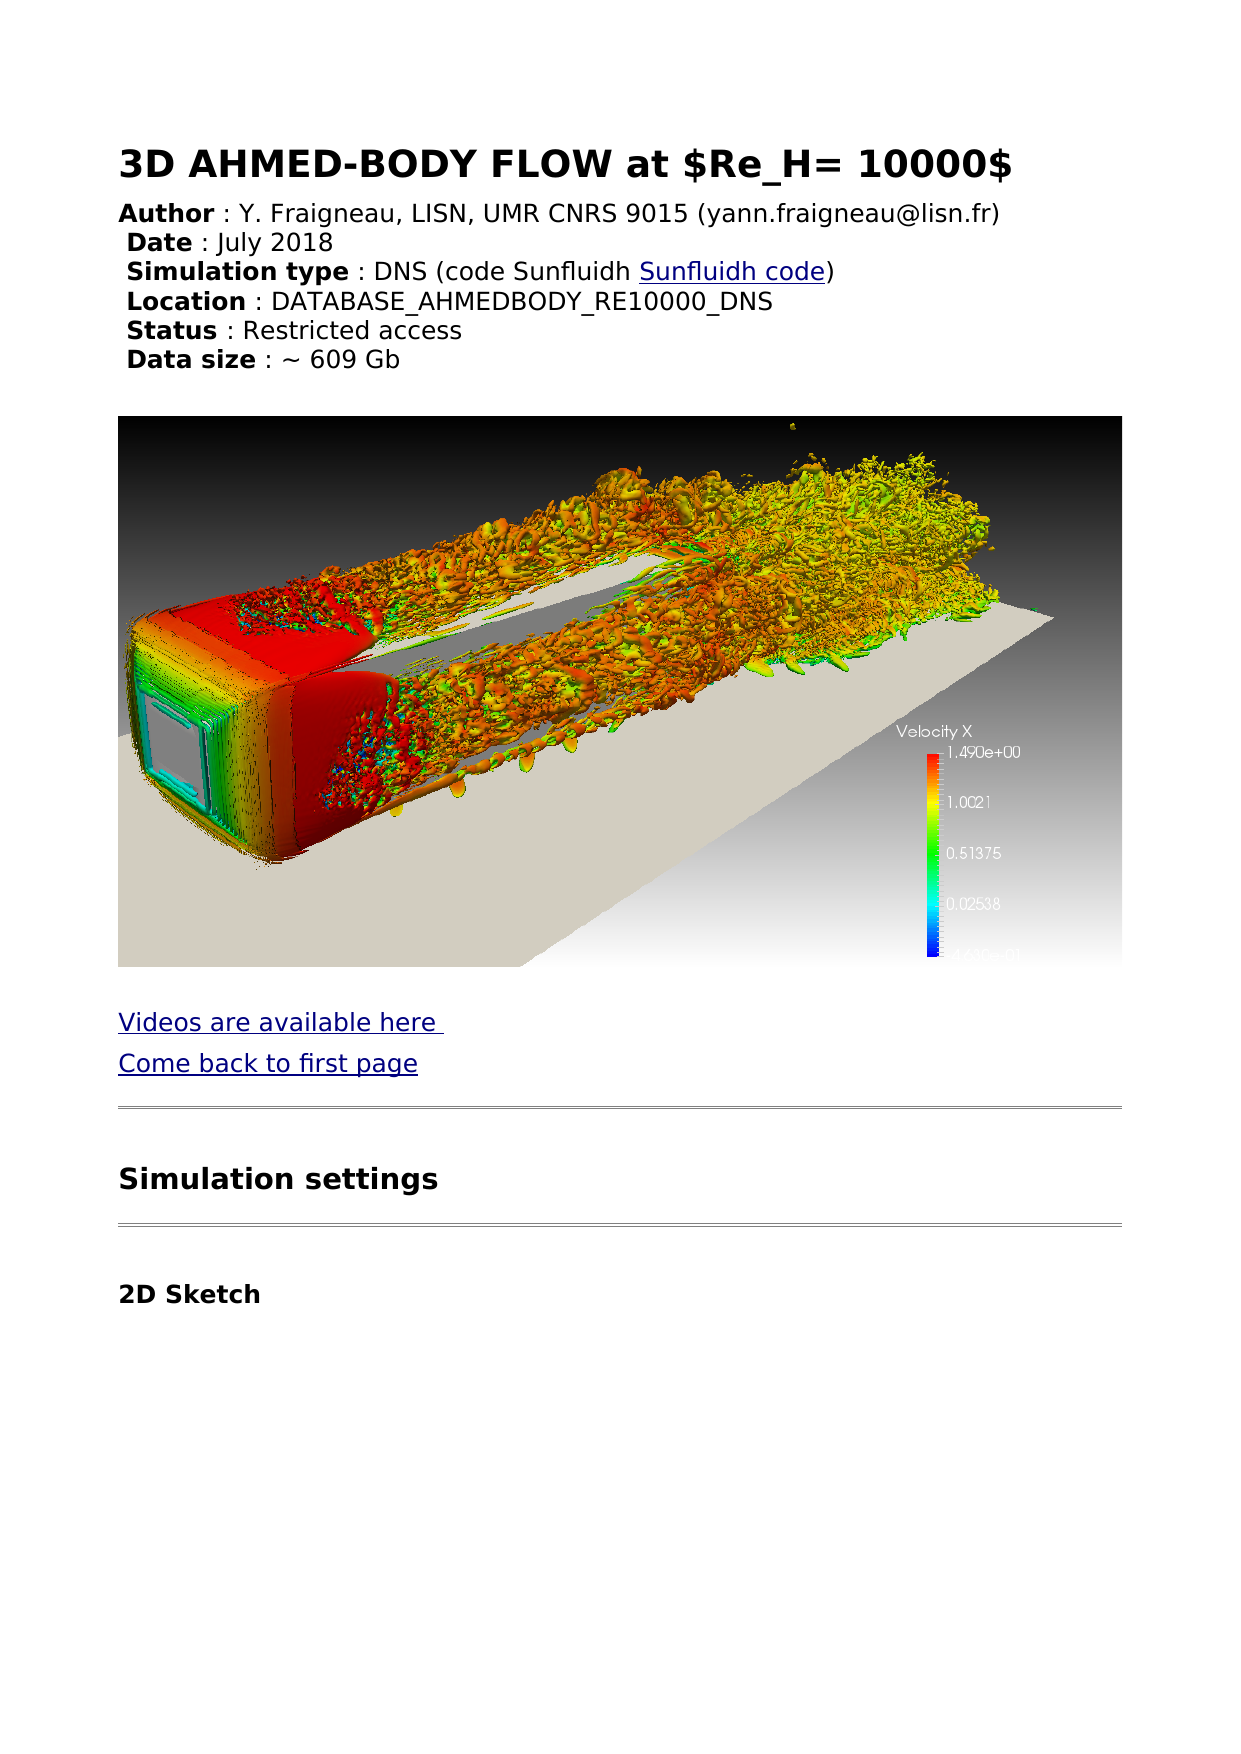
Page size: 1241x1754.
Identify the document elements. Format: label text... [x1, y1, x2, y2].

text Videos are available here [118, 1008, 1122, 1037]
subtitle Simulation settings [118, 1162, 1122, 1196]
picture [118, 416, 1123, 967]
subtitle 3D AHMED-BODY FLOW at $Re_H= 10000$ [118, 143, 1122, 187]
subtitle 2D Sketch [118, 1280, 1122, 1309]
text Come back to first page [118, 1049, 1122, 1079]
text Author : Y. Fraigneau, LISN, UMR CNRS 9015 (yann.fraigneau@lisn.fr) Date : July 2018 Simulation type : DNS (code Sunfluidh Sunfluidh code) Location : DATABASE_AHMEDBODY_RE10000_DNS Status : Restricted access Data size : ~ 609 Gb [118, 199, 1122, 403]
